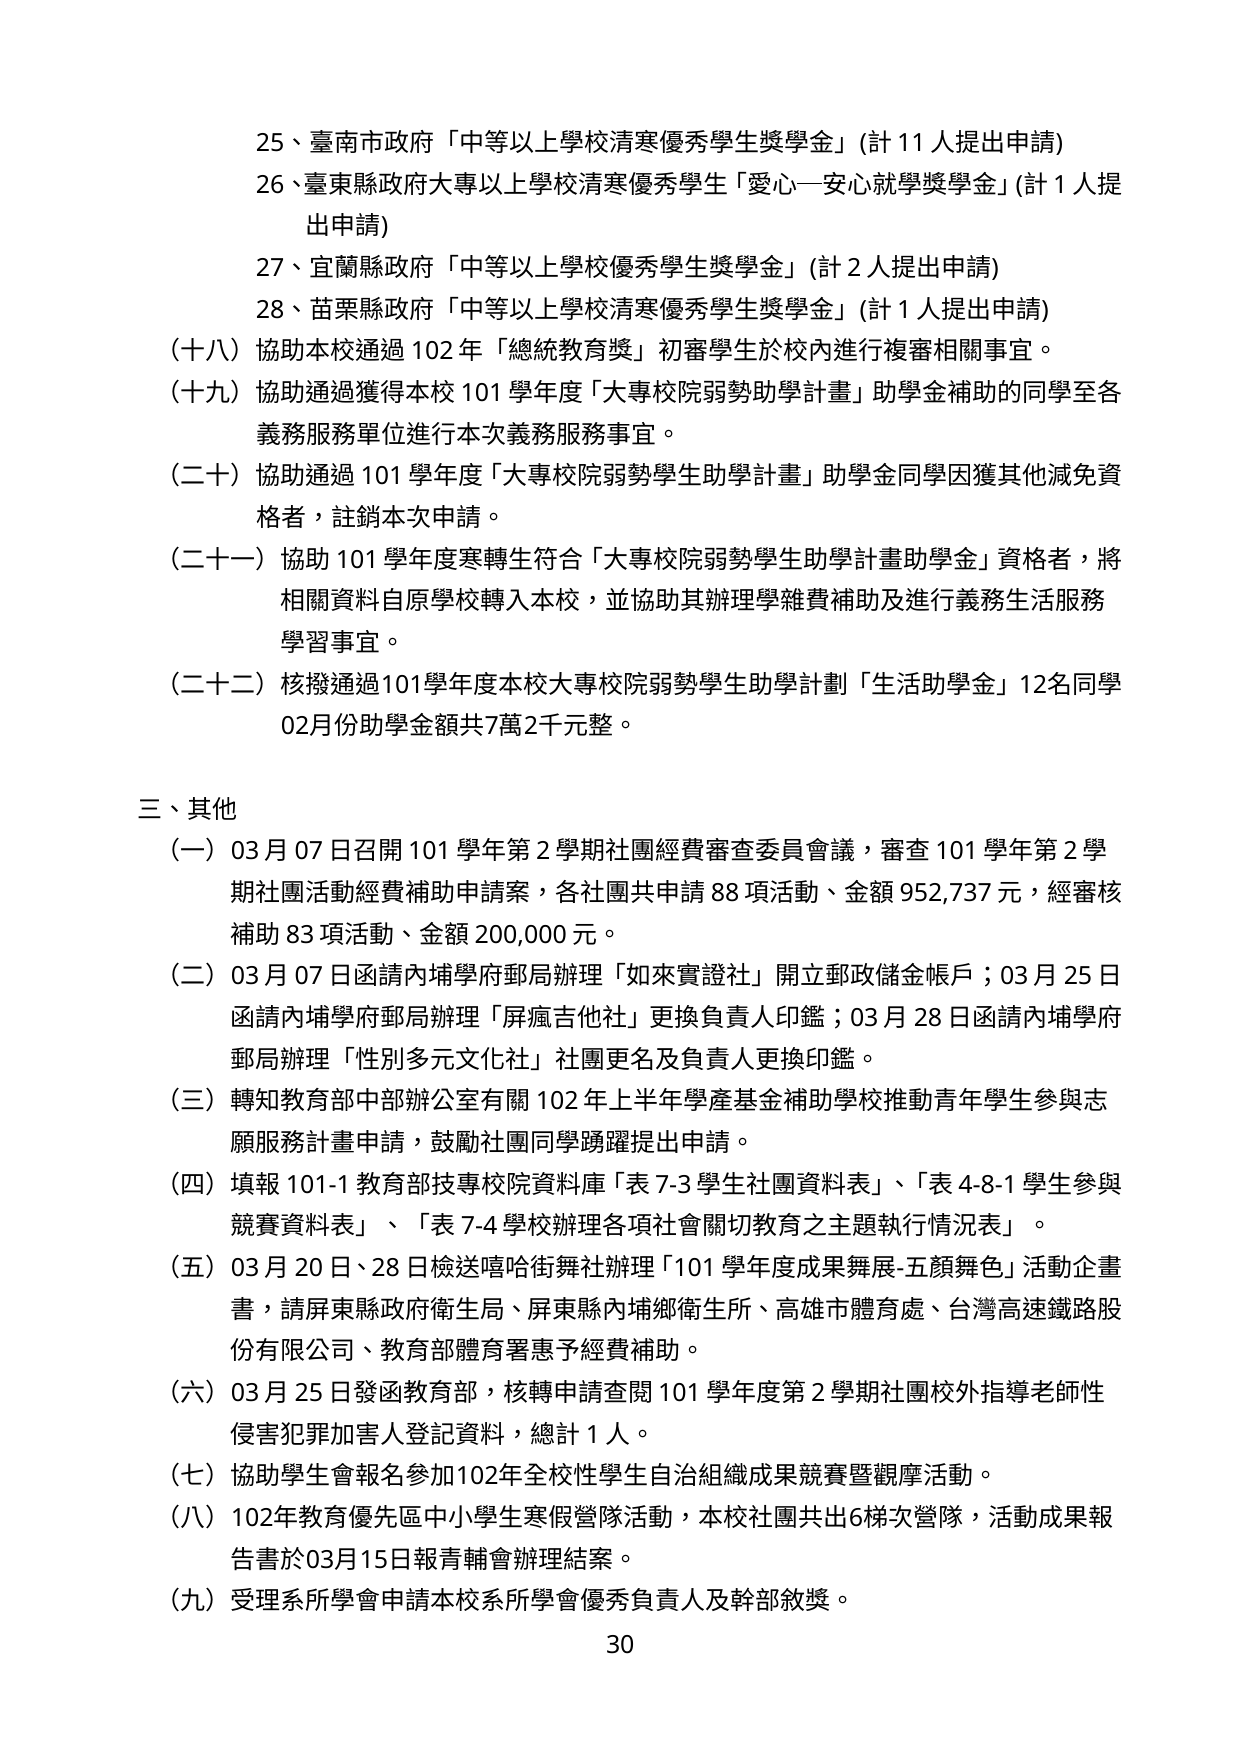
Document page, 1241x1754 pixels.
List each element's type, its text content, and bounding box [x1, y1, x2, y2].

text （四）填報101-1教育部技專校院資料庫「表7-3學生社團資料表」、「表4-8-1學生參與競賽資料表」、「表7-4學校辦理各項社會關切教育之主題執行情況表」。 [156, 1160, 1122, 1243]
text （二十）協助通過101學年度「大專校院弱勢學生助學計畫」助學金同學因獲其他減免資格者，註銷本次申請。 [155, 451, 1122, 535]
text （六）03月25日發函教育部，核轉申請查閱101學年度第2學期社團校外指導老師性侵害犯罪加害人登記資料，總計1人。 [156, 1368, 1122, 1451]
text （九）受理系所學會申請本校系所學會優秀負責人及幹部敘獎。 [156, 1576, 1122, 1618]
text （二十二）核撥通過101學年度本校大專校院弱勢學生助學計劃「生活助學金」12名同學02月份助學金額共7萬2千元整。 [156, 660, 1122, 743]
text 25、臺南市政府「中等以上學校清寒優秀學生獎學金」(計11人提出申請) [256, 118, 1122, 160]
text （十八）協助本校通過102年「總統教育獎」初審學生於校內進行複審相關事宜。 [156, 326, 1122, 368]
text （三）轉知教育部中部辦公室有關102年上半年學產基金補助學校推動青年學生參與志願服務計畫申請，鼓勵社團同學踴躍提出申請。 [156, 1076, 1122, 1160]
text 27、宜蘭縣政府「中等以上學校優秀學生獎學金」(計2人提出申請) [256, 243, 1122, 285]
text （一）03月07日召開101學年第2學期社團經費審查委員會議，審查101學年第2學期社團活動經費補助申請案，各社團共申請88項活動、金額952,737元，經審核補助83項活動、金額200,000元。 [156, 826, 1122, 951]
text （十九）協助通過獲得本校101學年度「大專校院弱勢助學計畫」助學金補助的同學至各義務服務單位進行本次義務服務事宜。 [155, 368, 1122, 451]
text （五）03月20日、28日檢送嘻哈街舞社辦理「101學年度成果舞展-五顏舞色」活動企畫書，請屏東縣政府衛生局、屏東縣內埔鄉衛生所、高雄市體育處、台灣高速鐵路股份有限公司、教育部體育署惠予經費補助。 [156, 1243, 1122, 1368]
text 28、苗栗縣政府「中等以上學校清寒優秀學生獎學金」(計1人提出申請) [256, 285, 1122, 326]
text （七）協助學生會報名參加102年全校性學生自治組織成果競賽暨觀摩活動。 [156, 1451, 1122, 1493]
text 26、臺東縣政府大專以上學校清寒優秀學生「愛心─安心就學獎學金」(計1人提出申請) [256, 160, 1122, 243]
text （二十一）協助101學年度寒轉生符合「大專校院弱勢學生助學計畫助學金」資格者，將相關資料自原學校轉入本校，並協助其辦理學雜費補助及進行義務生活服務學習事宜。 [156, 535, 1122, 660]
text （二）03月07日函請內埔學府郵局辦理「如來實證社」開立郵政儲金帳戶；03月25日函請內埔學府郵局辦理「屏瘋吉他社」更換負責人印鑑；03月28日函請內埔學府郵局辦理「性別多元文化社」社團更名及負責人更換印鑑。 [156, 951, 1122, 1076]
text （八）102年教育優先區中小學生寒假營隊活動，本校社團共出6梯次營隊，活動成果報告書於03月15日報青輔會辦理結案。 [156, 1493, 1122, 1576]
text 三、其他 [137, 785, 1122, 826]
